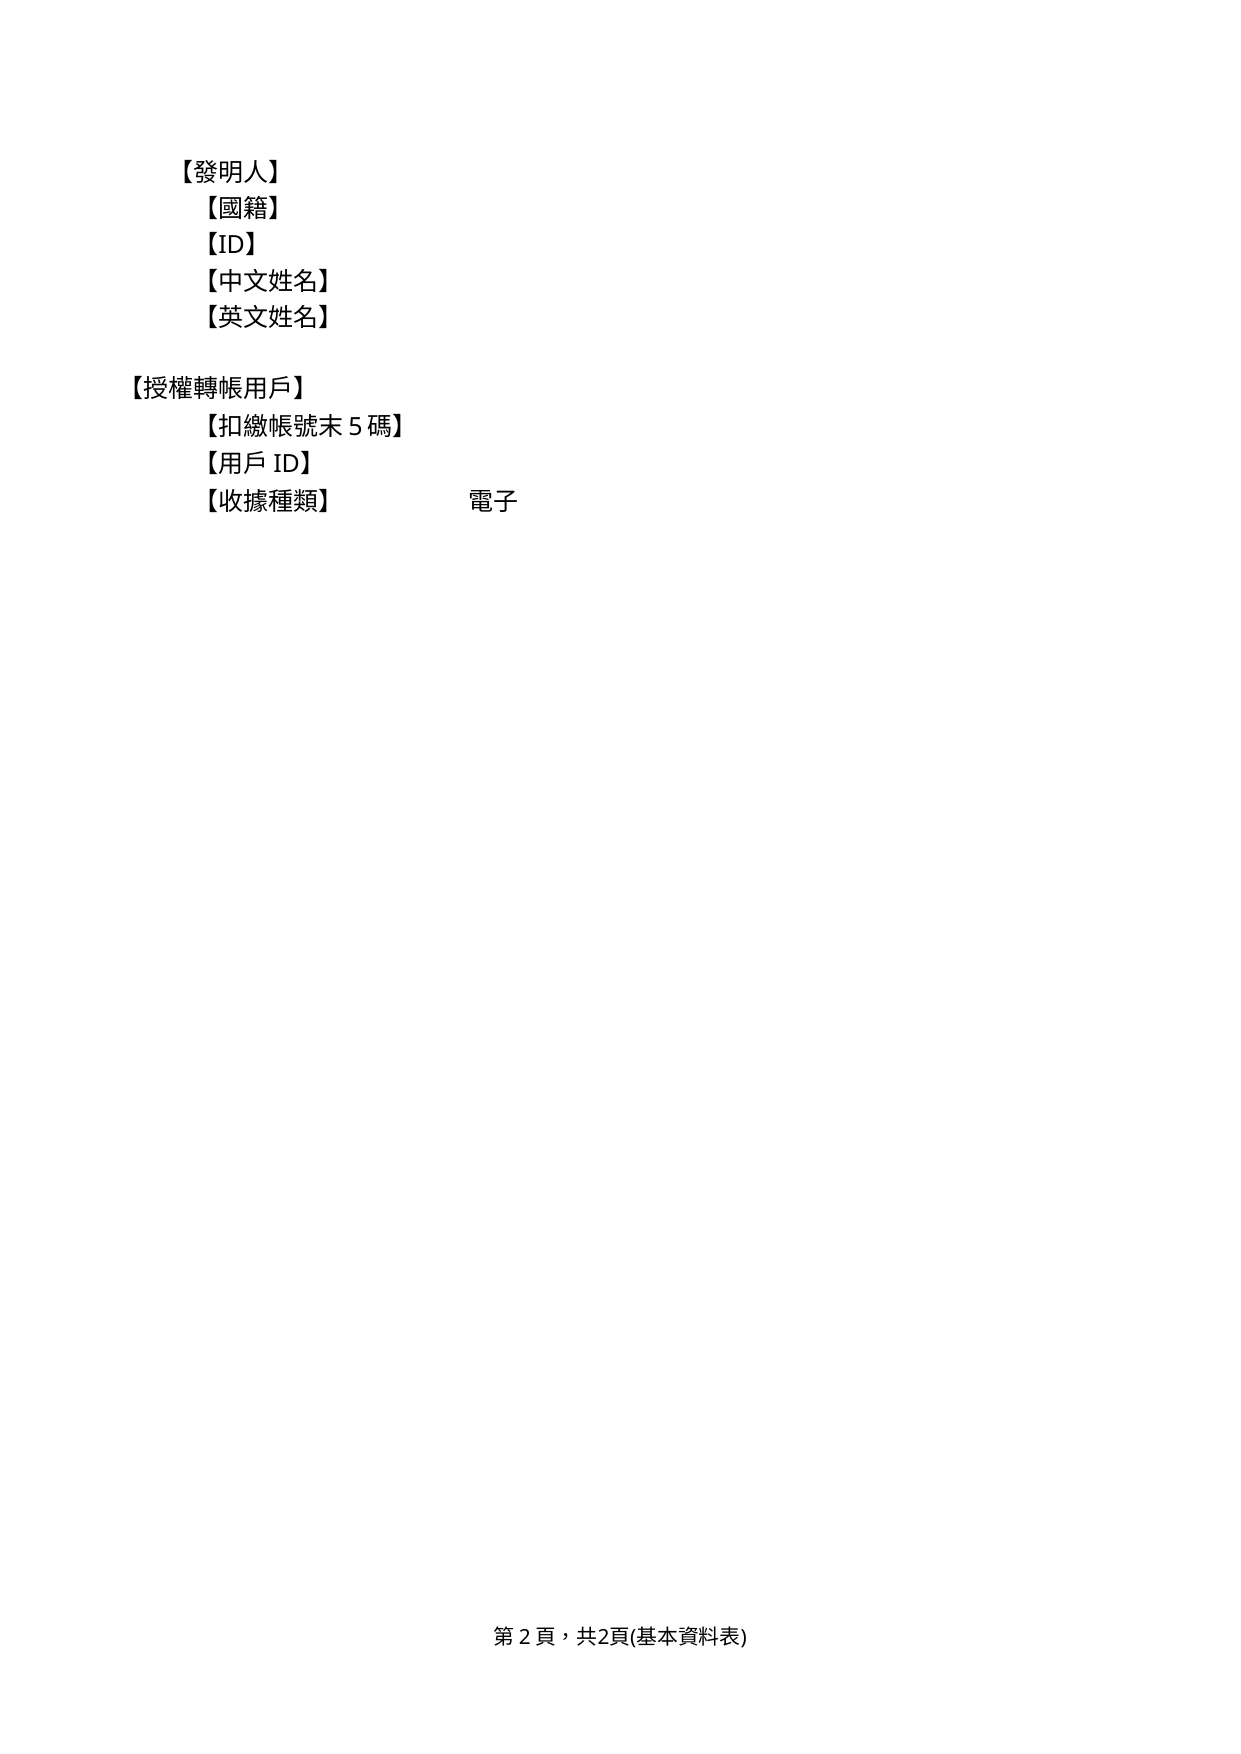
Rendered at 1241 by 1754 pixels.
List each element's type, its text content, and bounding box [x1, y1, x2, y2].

text 【英文姓名】 [118, 297, 1122, 333]
text 【扣繳帳號末5碼】 [118, 405, 1122, 442]
text 【發明人】 [118, 152, 1122, 188]
text 【用戶ID】 [118, 442, 1122, 480]
text 【ID】 [118, 225, 1122, 261]
text 【中文姓名】 [118, 261, 1122, 297]
text 【授權轉帳用戶】 [118, 367, 1122, 405]
text 【收據種類】 電子 [118, 480, 1122, 517]
text 【國籍】 [118, 188, 1122, 225]
